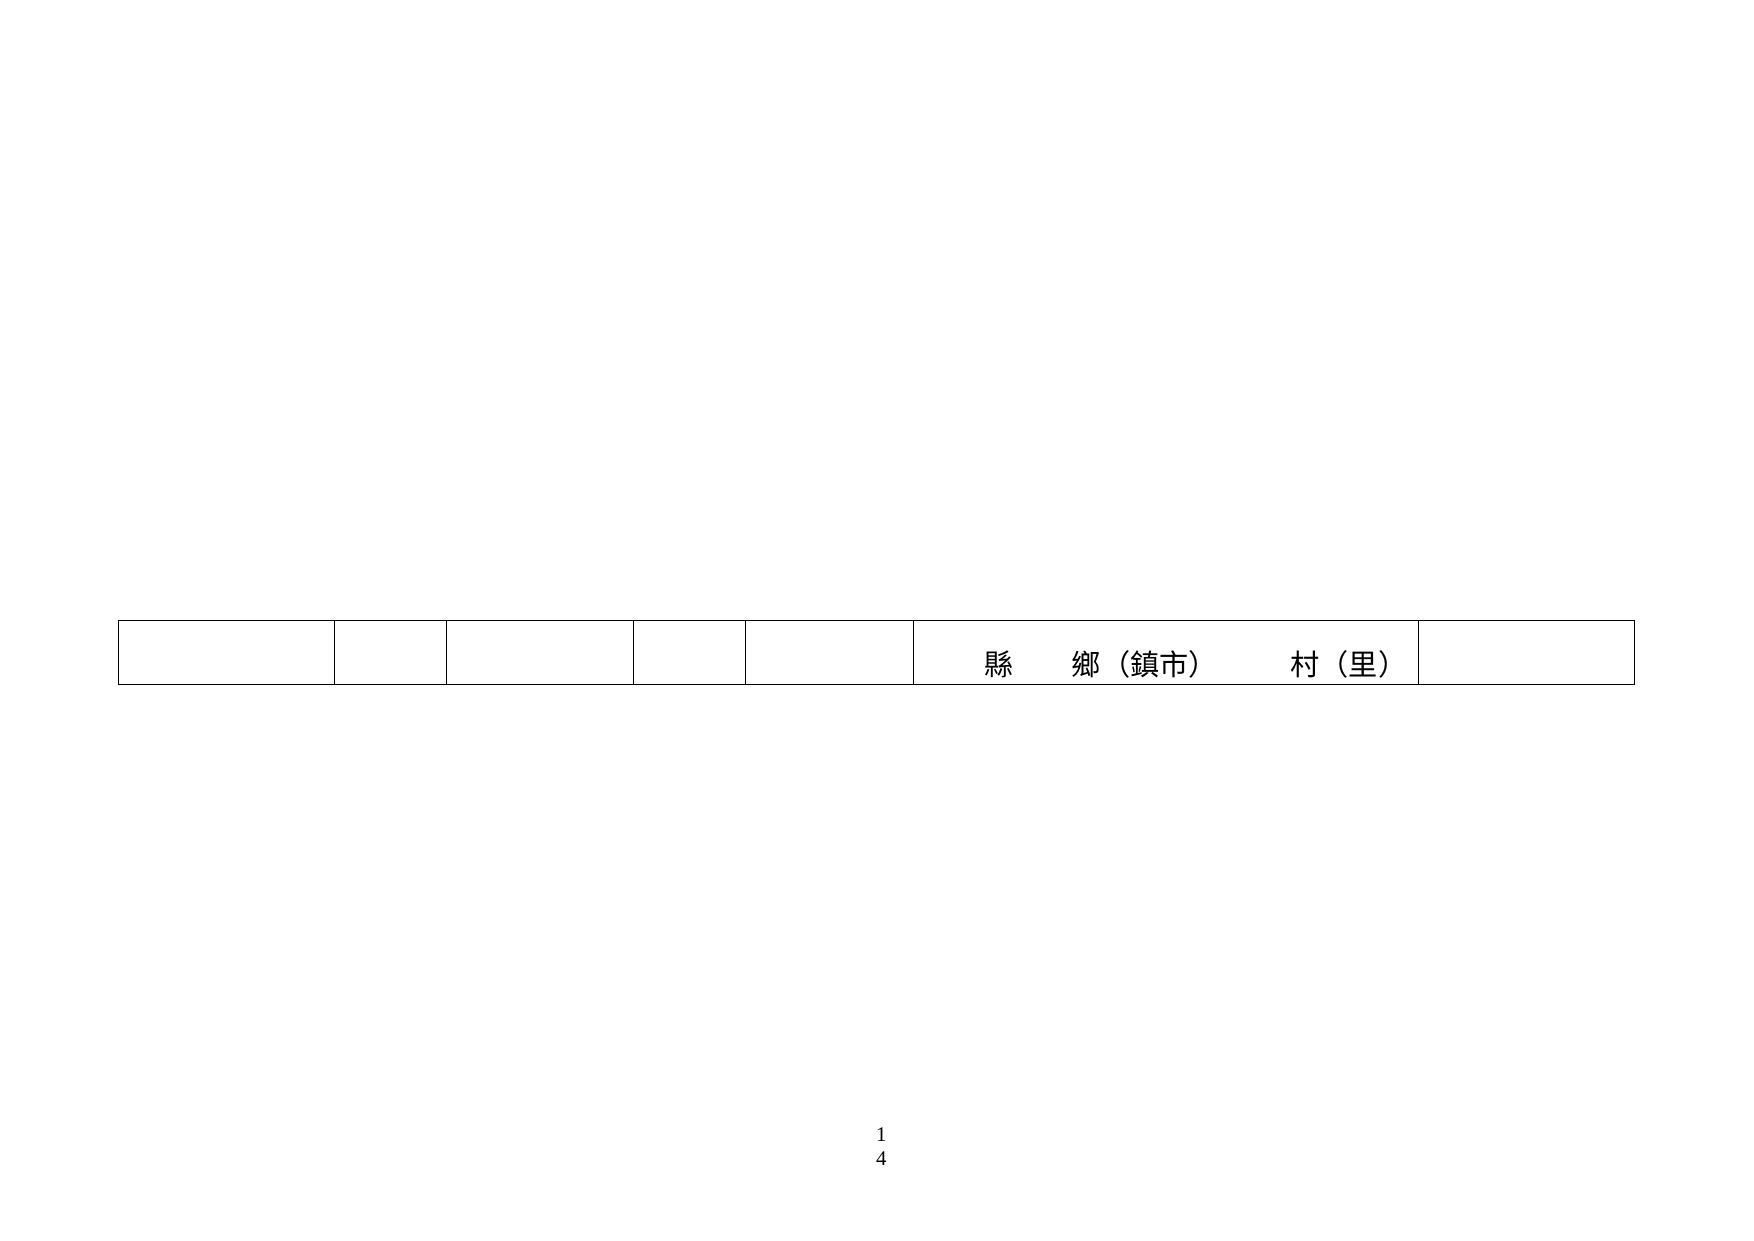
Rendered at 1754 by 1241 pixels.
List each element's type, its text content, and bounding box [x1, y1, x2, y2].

table_cell [335, 621, 446, 684]
table_cell [634, 621, 745, 684]
table_cell [119, 621, 334, 684]
table_cell 縣 鄉（鎮市） 村（里） [914, 621, 1418, 684]
table_cell [1419, 621, 1634, 684]
table_cell [447, 621, 633, 684]
table_cell [746, 621, 913, 684]
